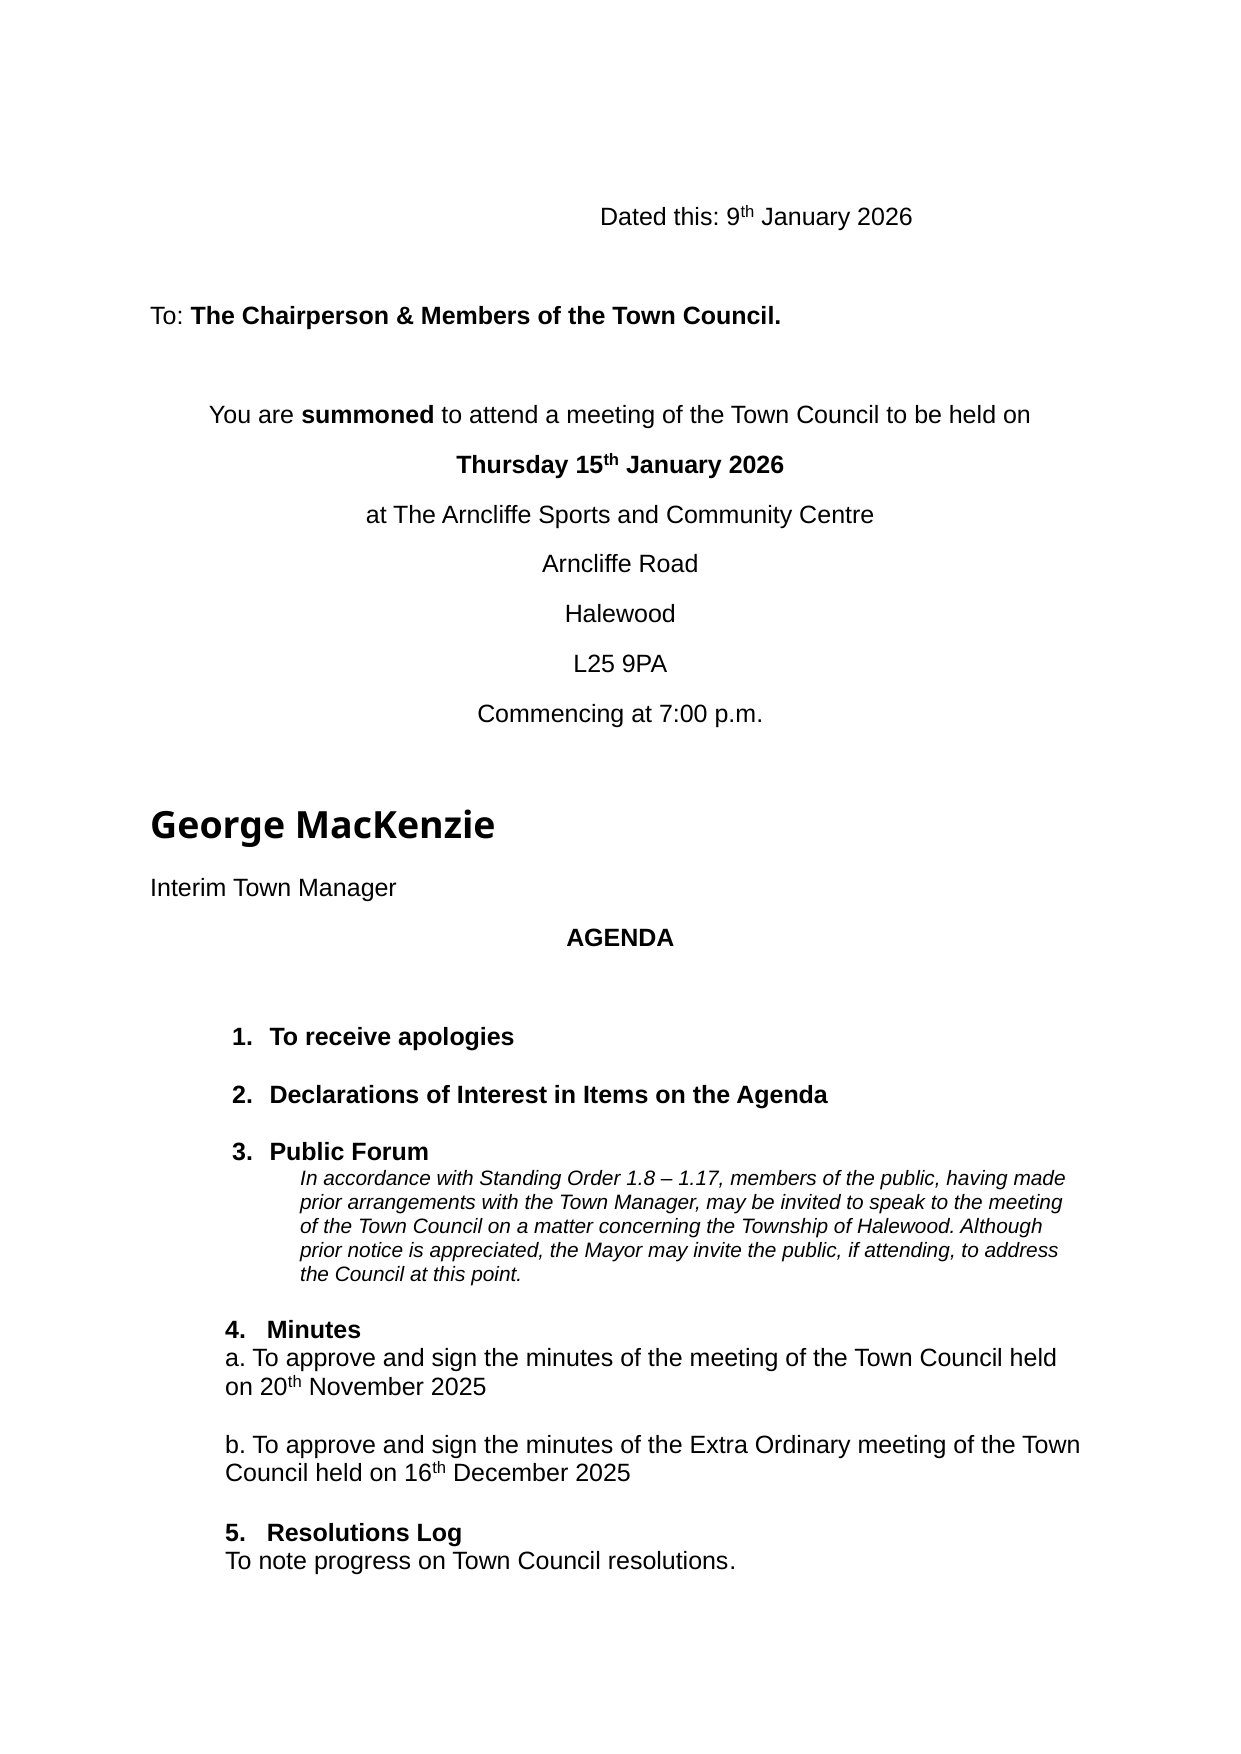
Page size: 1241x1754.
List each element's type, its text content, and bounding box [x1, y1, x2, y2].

list Declarations of Interest in Items on the Agenda [232, 1080, 1090, 1108]
text AGENDA [150, 923, 1090, 952]
text at The Arncliffe Sports and Community Centre [150, 500, 1090, 528]
list Public Forum [232, 1137, 1090, 1166]
text Commencing at 7:00 p.m. [150, 698, 1090, 727]
text L25 9PA [150, 649, 1090, 678]
text of the Town Council on a matter concerning the Township of Halewood. Although [225, 1214, 1090, 1238]
text 5. Resolutions Log [150, 1518, 1090, 1546]
text 4. Minutes [150, 1314, 1090, 1343]
text Dated this: 9th January 2026 [525, 202, 1090, 230]
text Halewood [150, 599, 1090, 628]
list To note progress on Town Council resolutions. [225, 1546, 1090, 1575]
text prior notice is appreciated, the Mayor may invite the public, if attending, to address [225, 1238, 1090, 1262]
text b. To approve and sign the minutes of the Extra Ordinary meeting of the Town Council held on 16th December 2025 [225, 1429, 1090, 1487]
text Arncliffe Road [150, 549, 1090, 578]
text a. To approve and sign the minutes of the meeting of the Town Council held on 20th November 2025 [225, 1343, 1090, 1401]
text You are summoned to attend a meeting of the Town Council to be held on [150, 400, 1090, 429]
text George MacKenzie [150, 798, 1090, 849]
text To: The Chairperson & Members of the Town Council. [150, 301, 1090, 330]
text In accordance with Standing Order 1.8 – 1.17, members of the public, having made [225, 1166, 1090, 1190]
text prior arrangements with the Town Manager, may be invited to speak to the meeting [225, 1190, 1090, 1214]
text the Council at this point. [225, 1262, 1090, 1286]
text Interim Town Manager [150, 873, 1090, 902]
list To receive apologies [232, 1022, 1090, 1051]
text Thursday 15th January 2026 [150, 450, 1090, 479]
